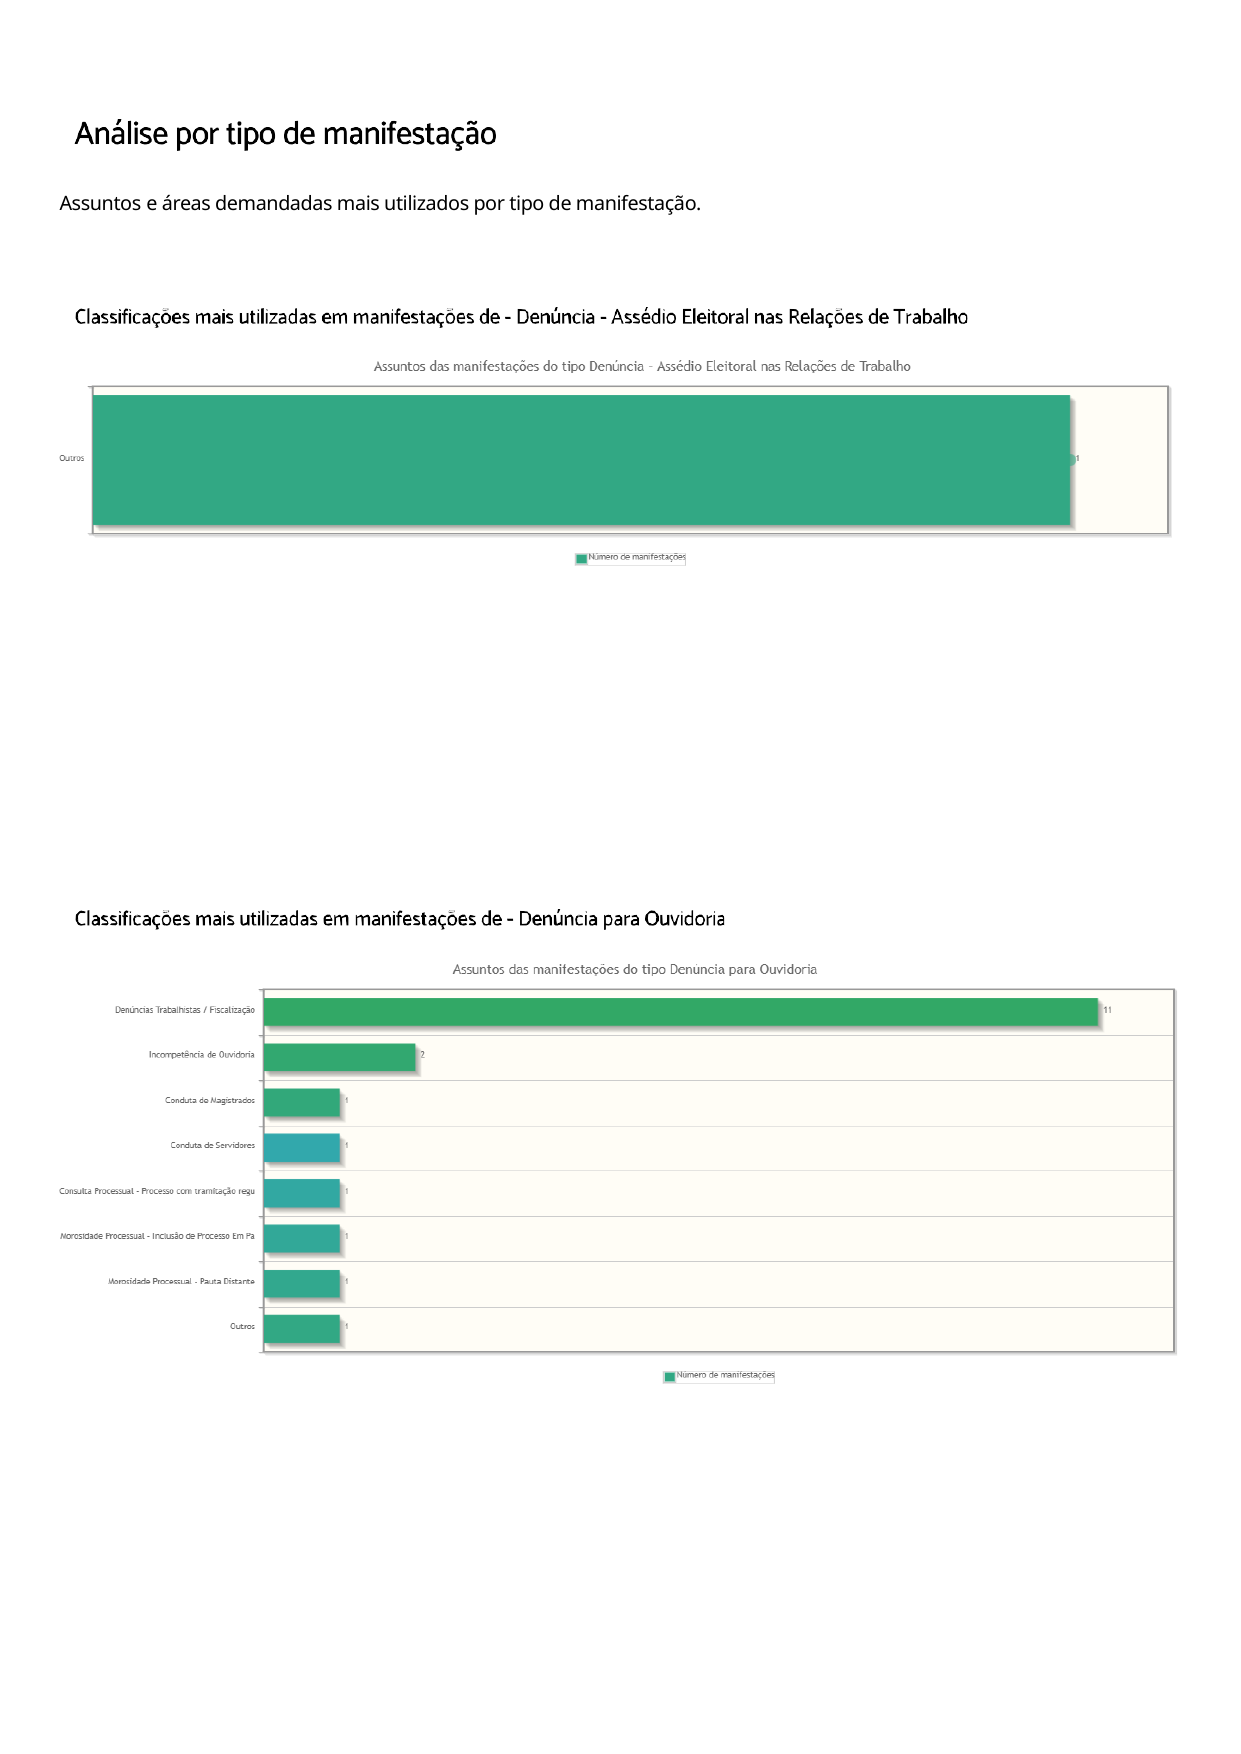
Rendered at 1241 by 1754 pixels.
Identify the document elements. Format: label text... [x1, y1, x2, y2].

picture [59, 964, 1178, 1384]
picture [75, 307, 968, 328]
picture [74, 119, 496, 151]
text Assuntos e áreas demandadas mais utilizados por tipo de manifestação. [59, 189, 1196, 216]
picture [59, 360, 1172, 566]
picture [75, 909, 725, 930]
